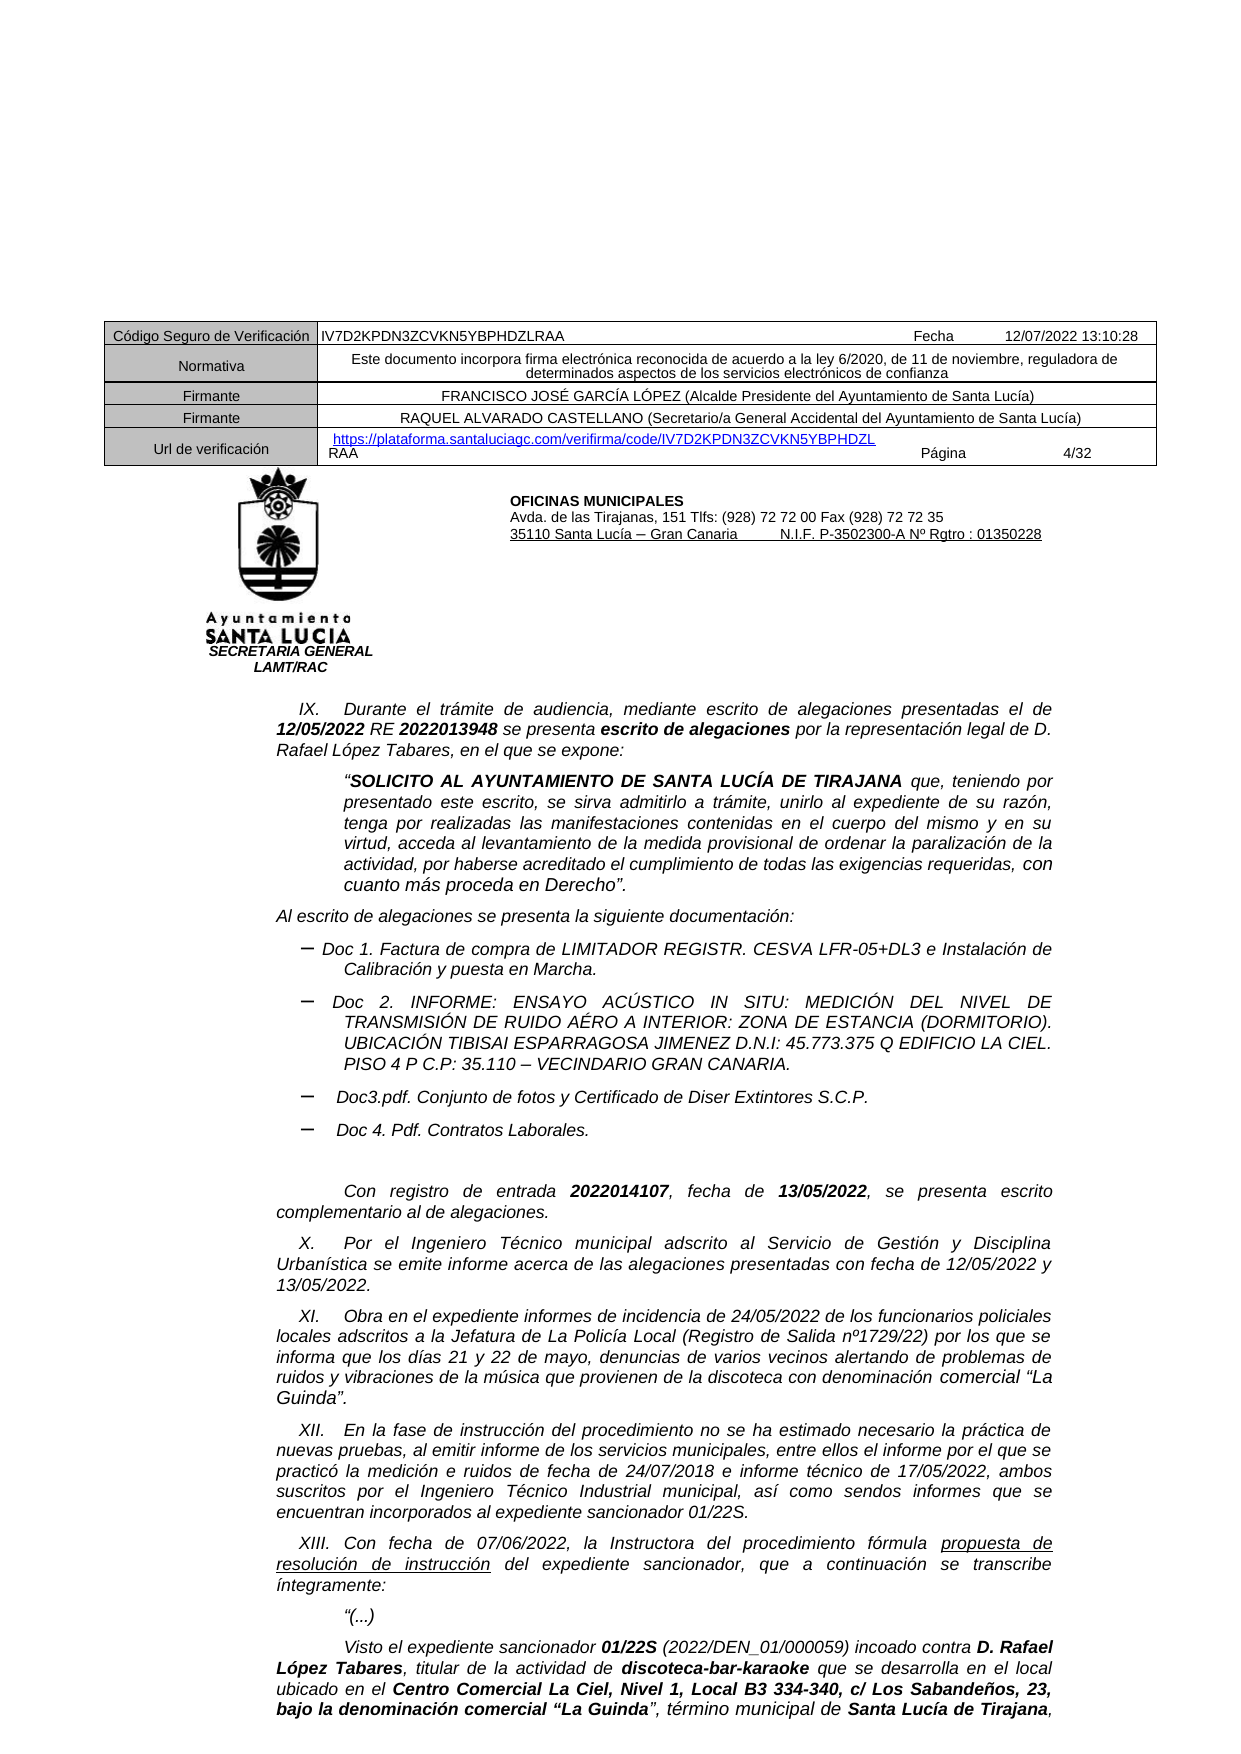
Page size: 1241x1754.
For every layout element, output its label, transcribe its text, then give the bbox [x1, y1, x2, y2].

table_cell [375, 643, 1158, 675]
list Con fecha de 07/06/2022, la Instructora del procedimiento fórmula propuesta de resolución de instrucción del expediente sancionador, que a continuación se transcribe íntegramente: [276, 1533, 1053, 1595]
picture [206, 467, 351, 644]
text Al escrito de alegaciones se presenta la siguiente documentación: [276, 906, 1158, 927]
text − Doc 1. Factura de compra de LIMITADOR REGISTR. CESVA LFR-05+DL3 e Instalación de Calibración y puesta en Marcha. [298, 938, 1053, 980]
table_header OFICINAS MUNICIPALES Avda. de las Tirajanas, 151 Tlfs: (928) 72 72 00 Fax (928) 72 72 35 35110 Santa Lucía – Gran Canaria N.I.F. P-3502300-A Nº Rgtro : 01350228 [375, 466, 1158, 643]
table_cell FRANCISCO JOSÉ GARCÍA LÓPEZ (Alcalde Presidente del Ayuntamiento de Santa Lucía) [318, 383, 1156, 404]
list En la fase de instrucción del procedimiento no se ha estimado necesario la práctica de nuevas pruebas, al emitir informe de los servicios municipales, entre ellos el informe por el que se practicó la medición e ruidos de fecha de 24/07/2018 e informe técnico de 17/05/2022, ambos suscritos por el Ingeniero Técnico Industrial municipal, así como sendos informes que se encuentran incorporados al expediente sancionador 01/22S. [276, 1419, 1053, 1523]
list Obra en el expediente informes de incidencia de 24/05/2022 de los funcionarios policiales locales adscritos a la Jefatura de La Policía Local (Registro de Salida nº1729/22) por los que se informa que los días 21 y 22 de mayo, denuncias de varios vecinos alertando de problemas de ruidos y vibraciones de la música que provienen de la discoteca con denominación comercial “La Guinda”. [276, 1306, 1053, 1409]
table_cell https://plataforma.santaluciagc.com/verifirma/code/IV7D2KPDN3ZCVKN5YBPHDZL RAA Página 4/32 [318, 428, 1156, 465]
text − Doc3.pdf. Conjunto de fotos y Certificado de Diser Extintores S.C.P. [298, 1087, 1158, 1108]
table_cell Normativa [105, 345, 317, 381]
list Por el Ingeniero Técnico municipal adscrito al Servicio de Gestión y Disciplina Urbanística se emite informe acerca de las alegaciones presentadas con fecha de 12/05/2022 y 13/05/2022. [276, 1233, 1053, 1295]
table_cell Firmante [105, 405, 317, 427]
table_cell Firmante [105, 383, 317, 404]
text − Doc 4. Pdf. Contratos Laborales. [298, 1120, 1158, 1141]
table_header Código Seguro de Verificación [105, 322, 317, 344]
table_cell SECRETARIA GENERAL LAMT/RAC [104, 643, 375, 675]
table_header [104, 466, 375, 643]
text “SOLICITO AL AYUNTAMIENTO DE SANTA LUCÍA DE TIRAJANA que, teniendo por presentado este escrito, se sirva admitirlo a trámite, unirlo al expediente de su razón, tenga por realizadas las manifestaciones contenidas en el cuerpo del mismo y en su virtud, acceda al levantamiento de la medida provisional de ordenar la paralización de la actividad, por haberse acreditado el cumplimiento de todas las exigencias requeridas, con cuanto más proceda en Derecho”. [343, 771, 1053, 895]
text − Doc 2. INFORME: ENSAYO ACÚSTICO IN SITU: MEDICIÓN DEL NIVEL DE TRANSMISIÓN DE RUIDO AÉRO A INTERIOR: ZONA DE ESTANCIA (DORMITORIO). UBICACIÓN TIBISAI ESPARRAGOSA JIMENEZ D.N.I: 45.773.375 Q EDIFICIO LA CIEL. PISO 4 P C.P: 35.110 – VECINDARIO GRAN CANARIA. [298, 992, 1053, 1074]
table_cell RAQUEL ALVARADO CASTELLANO (Secretario/a General Accidental del Ayuntamiento de Santa Lucía) [318, 405, 1156, 427]
table_cell Url de verificación [105, 428, 317, 465]
table_header IV7D2KPDN3ZCVKN5YBPHDZLRAA Fecha 12/07/2022 13:10:28 [318, 322, 1156, 344]
text Visto el expediente sancionador 01/22S (2022/DEN_01/000059) incoado contra D. Rafael López Tabares, titular de la actividad de discoteca-bar-karaoke que se desarrolla en el local ubicado en el Centro Comercial La Ciel, Nivel 1, Local B3 334-340, c/ Los Sabandeños, 23, bajo la denominación comercial “La Guinda”, término municipal de Santa Lucía de Tirajana, [276, 1637, 1053, 1720]
text “(...) [343, 1606, 1158, 1627]
table_cell Este documento incorpora firma electrónica reconocida de acuerdo a la ley 6/2020, de 11 de noviembre, reguladora de determinados aspectos de los servicios electrónicos de confianza [318, 345, 1156, 381]
list Durante el trámite de audiencia, mediante escrito de alegaciones presentadas el de 12/05/2022 RE 2022013948 se presenta escrito de alegaciones por la representación legal de D. Rafael López Tabares, en el que se expone: [276, 699, 1053, 761]
text Con registro de entrada 2022014107, fecha de 13/05/2022, se presenta escrito complementario al de alegaciones. [276, 1181, 1053, 1223]
